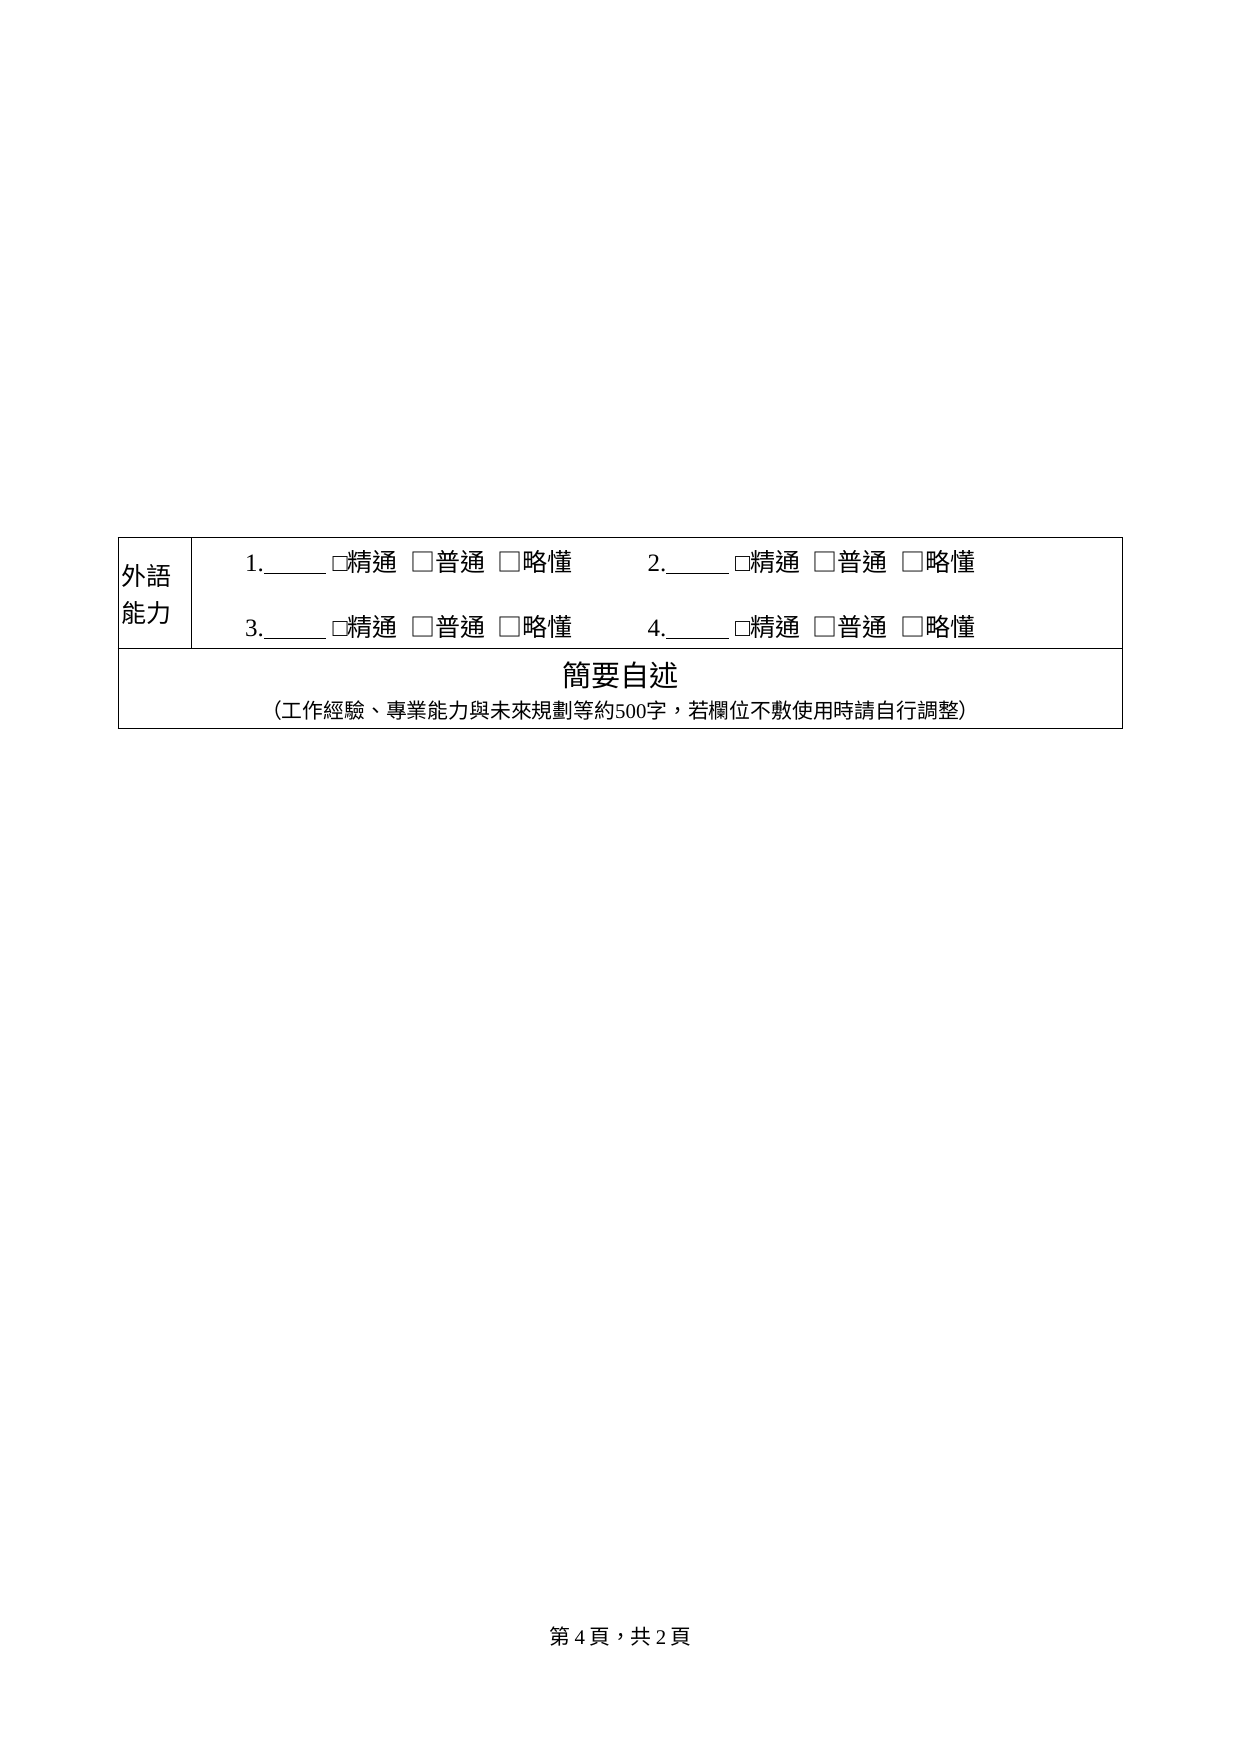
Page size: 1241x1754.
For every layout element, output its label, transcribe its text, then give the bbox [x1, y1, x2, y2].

table_cell 簡要自述 （工作經驗、專業能力與未來規劃等約500字，若欄位不敷使用時請自行調整） [119, 649, 1122, 728]
table_header 1. □精通 □普通 □略懂 2. □精通 □普通 □略懂 3. □精通 □普通 □略懂 4. □精通 □普通 □略懂 [192, 538, 1122, 648]
table_header 外語能力 [119, 538, 191, 648]
